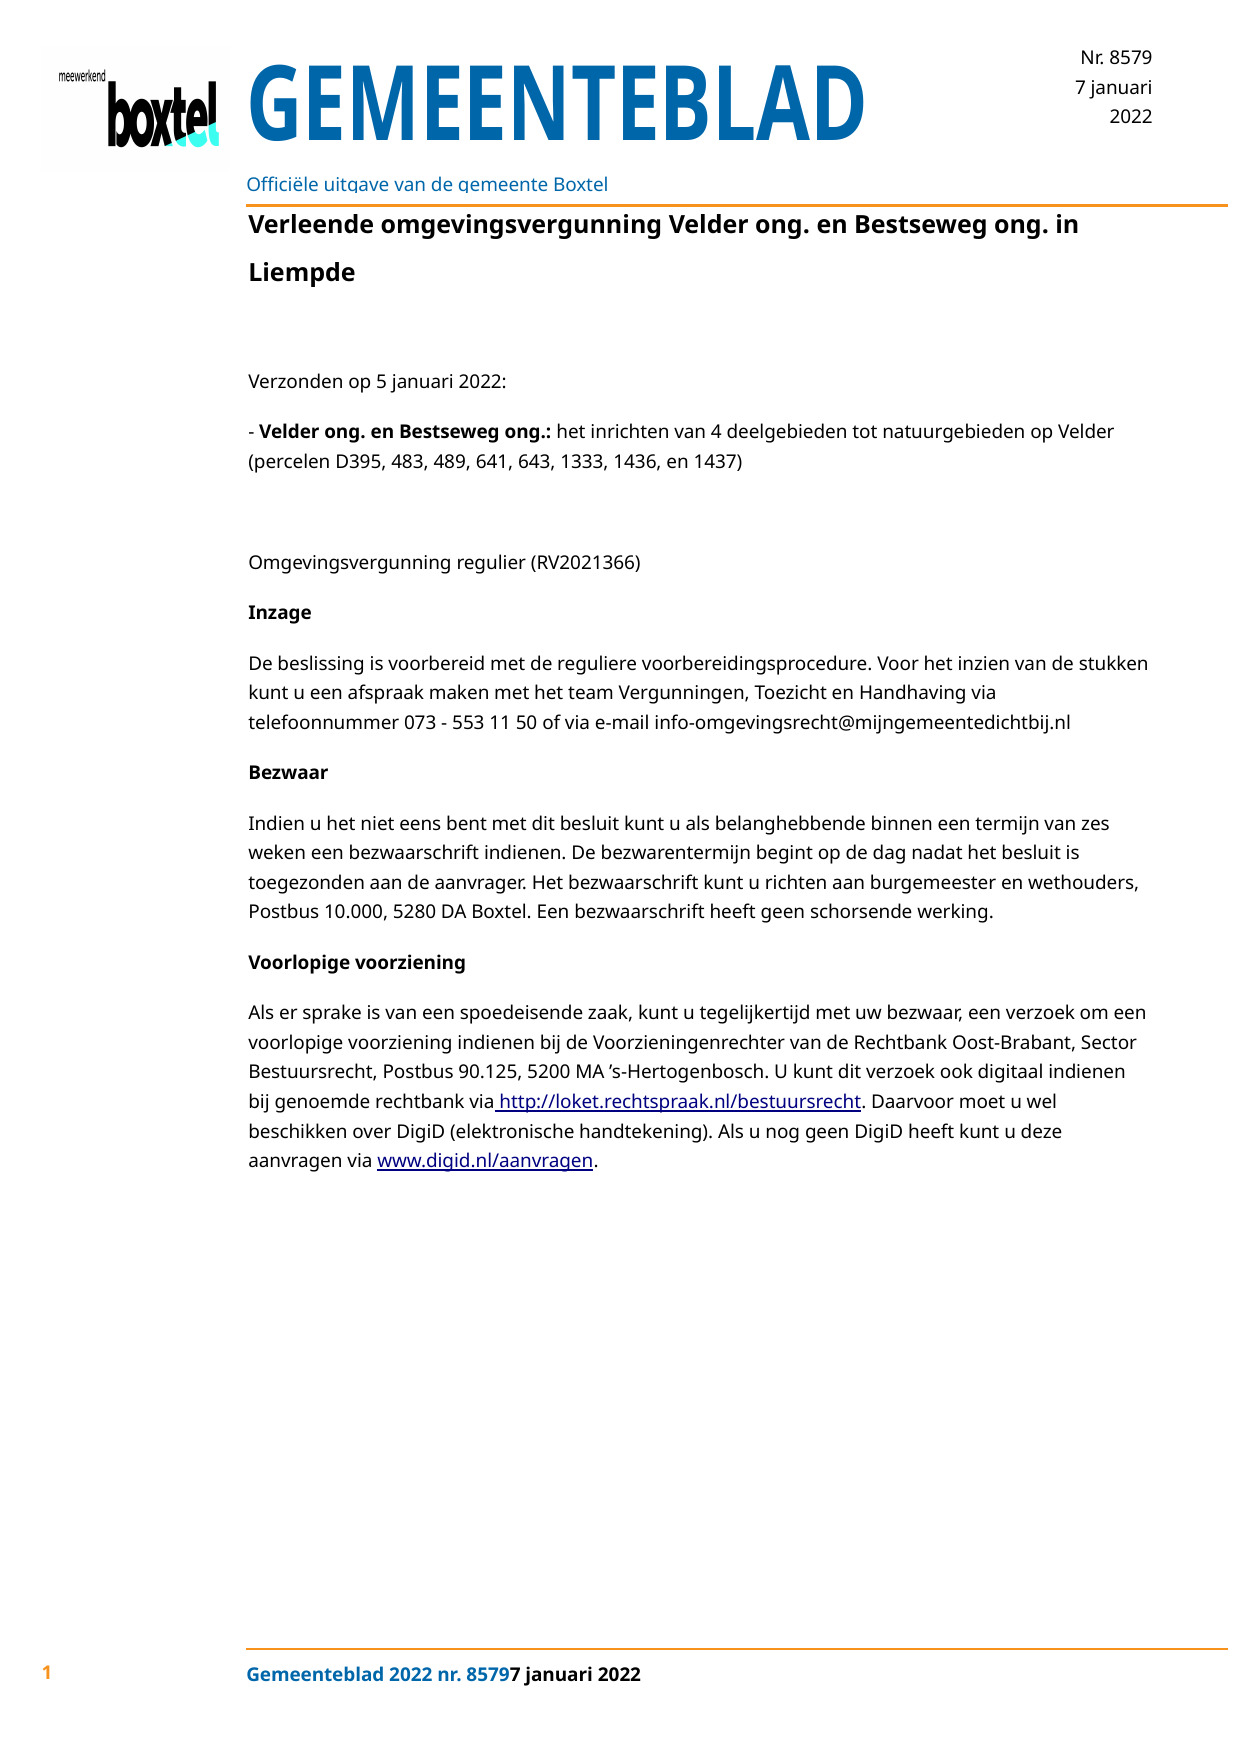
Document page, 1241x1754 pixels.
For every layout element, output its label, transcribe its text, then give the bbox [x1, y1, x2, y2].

text De beslissing is voorbereid met de reguliere voorbereidingsprocedure. Voor het inzien van de stukken kunt u een afspraak maken met het team Vergunningen, Toezicht en Handhaving via telefoonnummer 073 - 553 11 50 of via e-mail info-omgevingsrecht@mijngemeentedichtbij.nl [248, 650, 1152, 735]
text - Velder ong. en Bestseweg ong.: het inrichten van 4 deelgebieden tot natuurgebieden op Velder (percelen D395, 483, 489, 641, 643, 1333, 1436, en 1437) [248, 419, 1152, 474]
text Inzage [248, 599, 1152, 625]
text Verzonden op 5 januari 2022: [248, 368, 1152, 394]
text Voorlopige voorziening [248, 949, 1152, 975]
text Indien u het niet eens bent met dit besluit kunt u als belanghebbende binnen een termijn van zes weken een bezwaarschrift indienen. De bezwarentermijn begint op de dag nadat het besluit is toegezonden aan de aanvrager. Het bezwaarschrift kunt u richten aan burgemeester en wethouders, Postbus 10.000, 5280 DA Boxtel. Een bezwaarschrift heeft geen schorsende werking. [248, 810, 1152, 924]
text Als er sprake is van een spoedeisende zaak, kunt u tegelijkertijd met uw bezwaar, een verzoek om een voorlopige voorziening indienen bij de Voorzieningenrechter van de Rechtbank Oost-Brabant, Sector Bestuursrecht, Postbus 90.125, 5200 MA ’s-Hertogenbosch. U kunt dit verzoek ook digitaal indienen bij genoemde rechtbank via http://loket.rechtspraak.nl/bestuursrecht. Daarvoor moet u wel beschikken over DigiD (elektronische handtekening). Als u nog geen DigiD heeft kunt u deze aanvragen via www.digid.nl/aanvragen. [248, 999, 1152, 1173]
text Bezwaar [248, 759, 1152, 785]
picture [41, 47, 231, 172]
text Verleende omgevingsvergunning Velder ong. en Bestseweg ong. in Liempde [248, 207, 1152, 288]
text Omgevingsvergunning regulier (RV2021366) [248, 549, 1152, 575]
